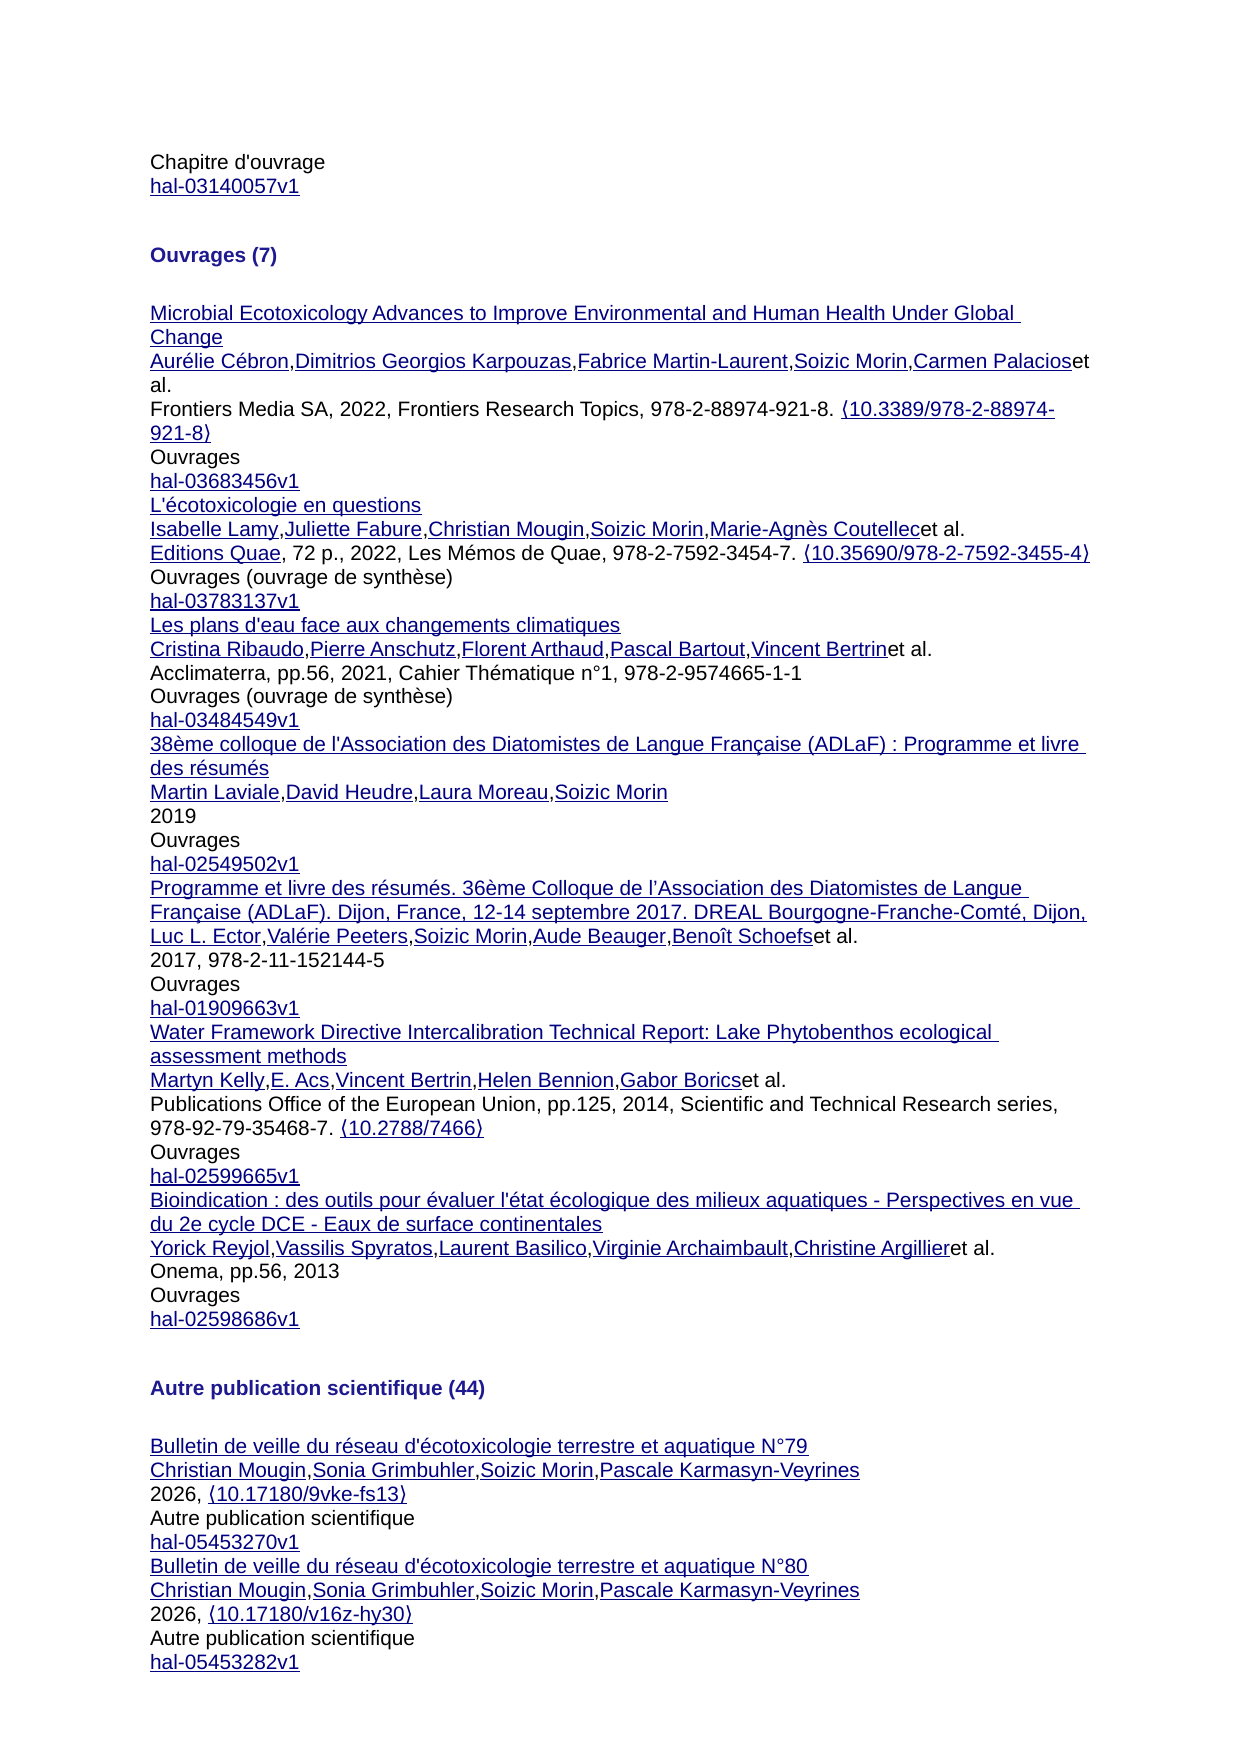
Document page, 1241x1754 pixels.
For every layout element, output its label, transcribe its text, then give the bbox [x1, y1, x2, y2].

table_cell 38ème colloque de l'Association des Diatomistes de Langue Française (ADLaF) : Programme et livre des résumés Martin Laviale,David Heudre,Laura Moreau,Soizic Morin 2019 Ouvrages hal-02549502v1 [150, 732, 1090, 876]
table_cell L'écotoxicologie en questions Isabelle Lamy,Juliette Fabure,Christian Mougin,Soizic Morin,Marie-Agnès Coutellecet al. Editions Quae, 72 p., 2022, Les Mémos de Quae, 978-2-7592-3454-7. ⟨10.35690/978-2-7592-3455-4⟩ Ouvrages (ouvrage de synthèse) hal-03783137v1 [150, 493, 1090, 612]
table_cell Les plans d'eau face aux changements climatiques Cristina Ribaudo,Pierre Anschutz,Florent Arthaud,Pascal Bartout,Vincent Bertrinet al. Acclimaterra, pp.56, 2021, Cahier Thématique n°1, 978-2-9574665-1-1 Ouvrages (ouvrage de synthèse) hal-03484549v1 [150, 613, 1090, 732]
table_cell Chapitre d'ouvrage hal-03140057v1 [150, 150, 1090, 198]
subtitle Autre publication scientifique (44) [150, 1376, 1090, 1400]
table_cell Bioindication : des outils pour évaluer l'état écologique des milieux aquatiques - Perspectives en vue du 2e cycle DCE - Eaux de surface continentales Yorick Reyjol,Vassilis Spyratos,Laurent Basilico,Virginie Archaimbault,Christine Argillieret al. Onema, pp.56, 2013 Ouvrages hal-02598686v1 [150, 1188, 1090, 1331]
table_cell Bulletin de veille du réseau d'écotoxicologie terrestre et aquatique N°80 Christian Mougin,Sonia Grimbuhler,Soizic Morin,Pascale Karmasyn-Veyrines 2026, ⟨10.17180/v16z-hy30⟩ Autre publication scientifique hal-05453282v1 [150, 1554, 1090, 1674]
table_header Microbial Ecotoxicology Advances to Improve Environmental and Human Health Under Global Change Aurélie Cébron,Dimitrios Georgios Karpouzas,Fabrice Martin-Laurent,Soizic Morin,Carmen Palacioset al. Frontiers Media SA, 2022, Frontiers Research Topics, 978-2-88974-921-8. ⟨10.3389/978-2-88974-921-8⟩ Ouvrages hal-03683456v1 [150, 301, 1090, 493]
subtitle Ouvrages (7) [150, 243, 1090, 267]
table_header Bulletin de veille du réseau d'écotoxicologie terrestre et aquatique N°79 Christian Mougin,Sonia Grimbuhler,Soizic Morin,Pascale Karmasyn-Veyrines 2026, ⟨10.17180/9vke-fs13⟩ Autre publication scientifique hal-05453270v1 [150, 1434, 1090, 1554]
table_cell Programme et livre des résumés. 36ème Colloque de l’Association des Diatomistes de Langue Française (ADLaF). Dijon, France, 12-14 septembre 2017. DREAL Bourgogne-Franche-Comté, Dijon, Luc L. Ector,Valérie Peeters,Soizic Morin,Aude Beauger,Benoît Schoefset al. 2017, 978-2-11-152144-5 Ouvrages hal-01909663v1 [150, 876, 1090, 1020]
table_cell Water Framework Directive Intercalibration Technical Report: Lake Phytobenthos ecological assessment methods Martyn Kelly,E. Acs,Vincent Bertrin,Helen Bennion,Gabor Boricset al. Publications Office of the European Union, pp.125, 2014, Scientific and Technical Research series, 978-92-79-35468-7. ⟨10.2788/7466⟩ Ouvrages hal-02599665v1 [150, 1020, 1090, 1187]
